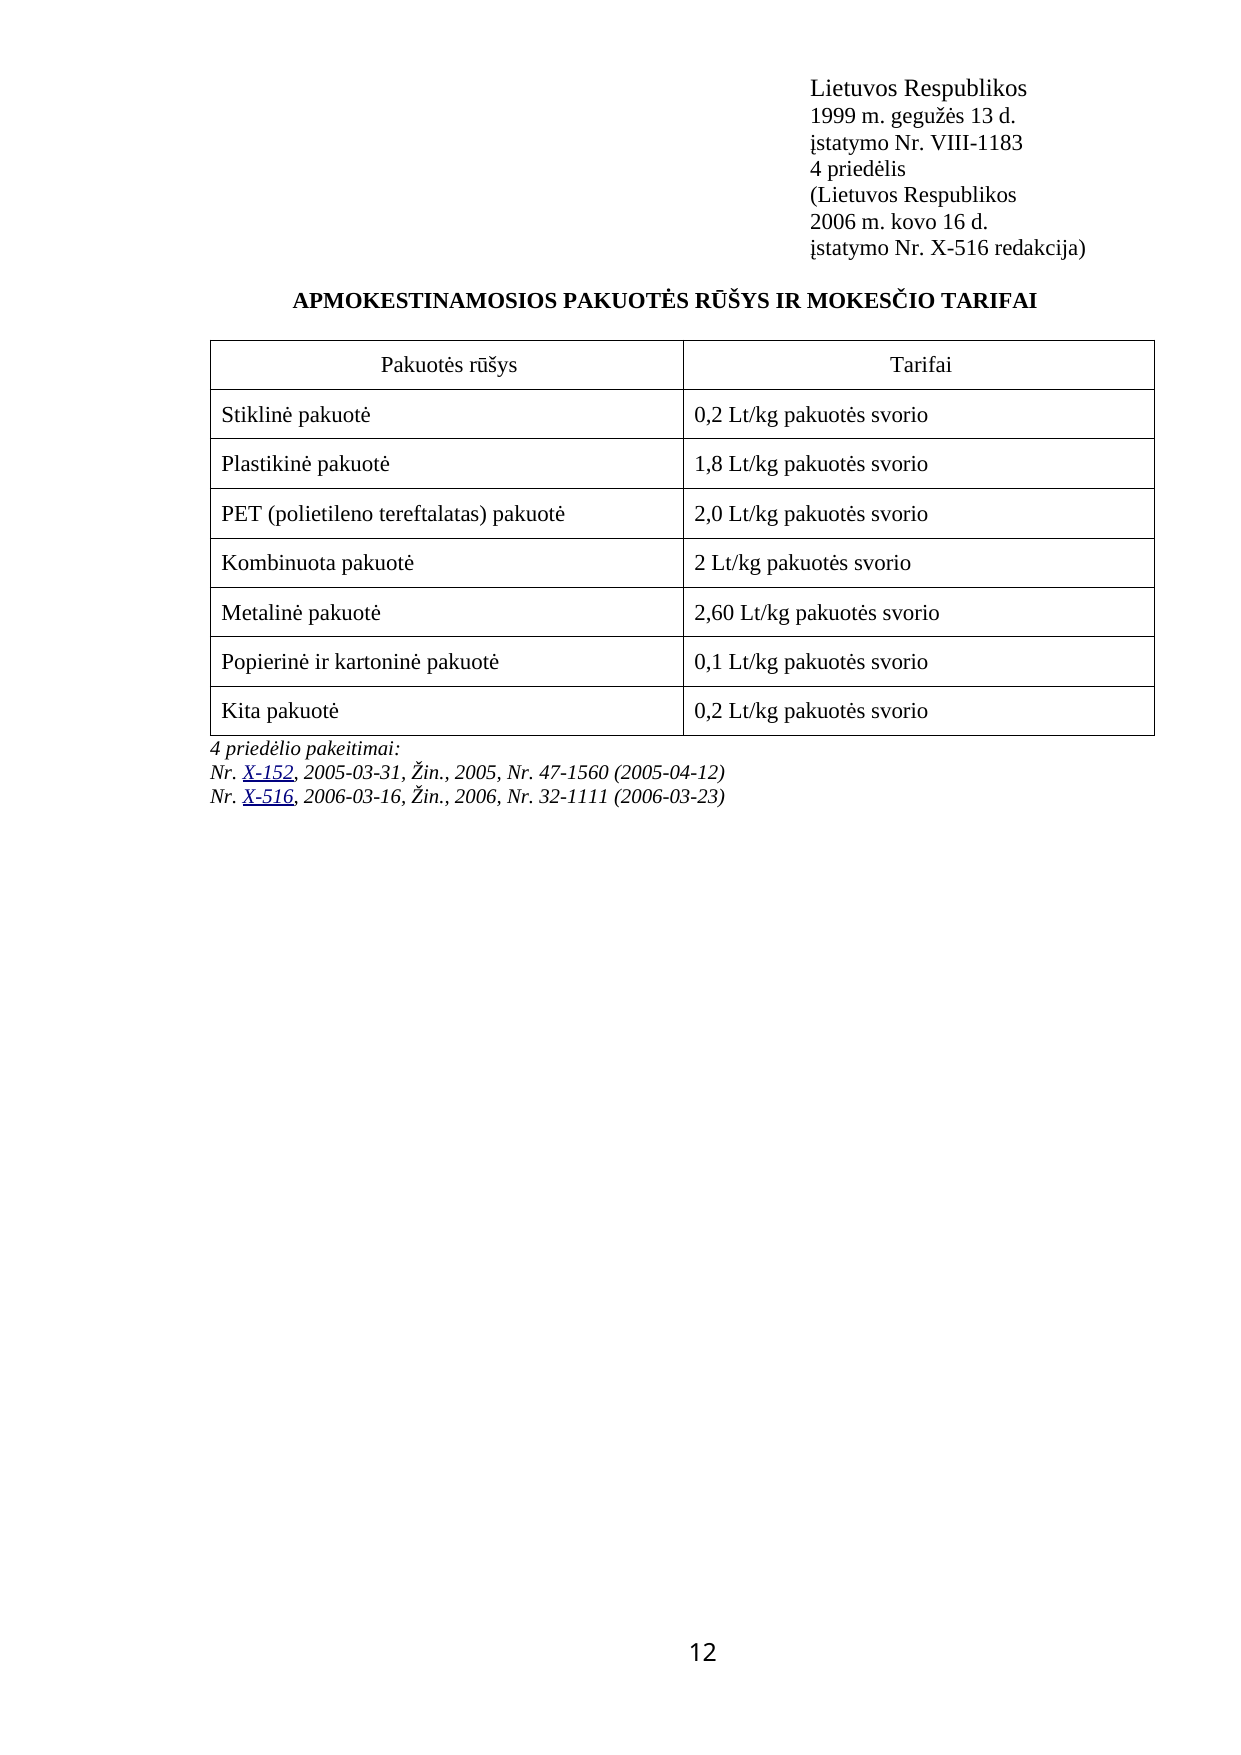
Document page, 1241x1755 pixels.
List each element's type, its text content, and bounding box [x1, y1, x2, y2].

text Lietuvos Respublikos [210, 73, 1126, 102]
table_cell [1155, 686, 1182, 735]
table_cell [1155, 538, 1182, 587]
table_cell Plastikinė pakuotė [211, 439, 683, 488]
table_cell 2 Lt/kg pakuotės svorio [684, 539, 1154, 587]
table_cell PET (polietileno tereftalatas) pakuotė [211, 489, 683, 537]
text 4 priedėlio pakeitimai: [210, 736, 1120, 759]
table_cell Kita pakuotė [211, 687, 683, 735]
table_cell [1155, 636, 1182, 686]
text 1999 m. gegužės 13 d. [210, 102, 1120, 129]
table_cell [1155, 389, 1182, 438]
table_cell 0,1 Lt/kg pakuotės svorio [684, 637, 1154, 686]
table_cell Metalinė pakuotė [211, 588, 683, 636]
text įstatymo Nr. X-516 redakcija) [210, 234, 1120, 260]
table_cell [1155, 587, 1182, 636]
table_cell Popierinė ir kartoninė pakuotė [211, 637, 683, 686]
table_header Pakuotės rūšys [211, 341, 683, 389]
text 4 priedėlis [210, 155, 1120, 181]
table_cell [1155, 438, 1182, 488]
table_cell 1,8 Lt/kg pakuotės svorio [684, 439, 1154, 488]
table_cell 2,60 Lt/kg pakuotės svorio [684, 588, 1154, 636]
table_cell Stiklinė pakuotė [211, 390, 683, 438]
table_cell 0,2 Lt/kg pakuotės svorio [684, 390, 1154, 438]
table_cell 2,0 Lt/kg pakuotės svorio [684, 489, 1154, 537]
table_cell [1155, 488, 1182, 537]
table_header Tarifai [684, 341, 1154, 389]
text (Lietuvos Respublikos [210, 181, 1120, 208]
text Nr. X-152, 2005-03-31, Žin., 2005, Nr. 47-1560 (2005-04-12) [210, 759, 1120, 784]
text įstatymo Nr. VIII-1183 [210, 129, 1120, 155]
text 2006 m. kovo 16 d. [210, 208, 1120, 234]
table_cell 0,2 Lt/kg pakuotės svorio [684, 687, 1154, 735]
text APMOKESTINAMOSIOS PAKUOTĖS RŪŠYS IR MOKESČIO TARIFAI [210, 287, 1120, 313]
table_cell Kombinuota pakuotė [211, 539, 683, 587]
text Nr. X-516, 2006-03-16, Žin., 2006, Nr. 32-1111 (2006-03-23) [210, 784, 1120, 808]
table_header [1155, 340, 1182, 389]
